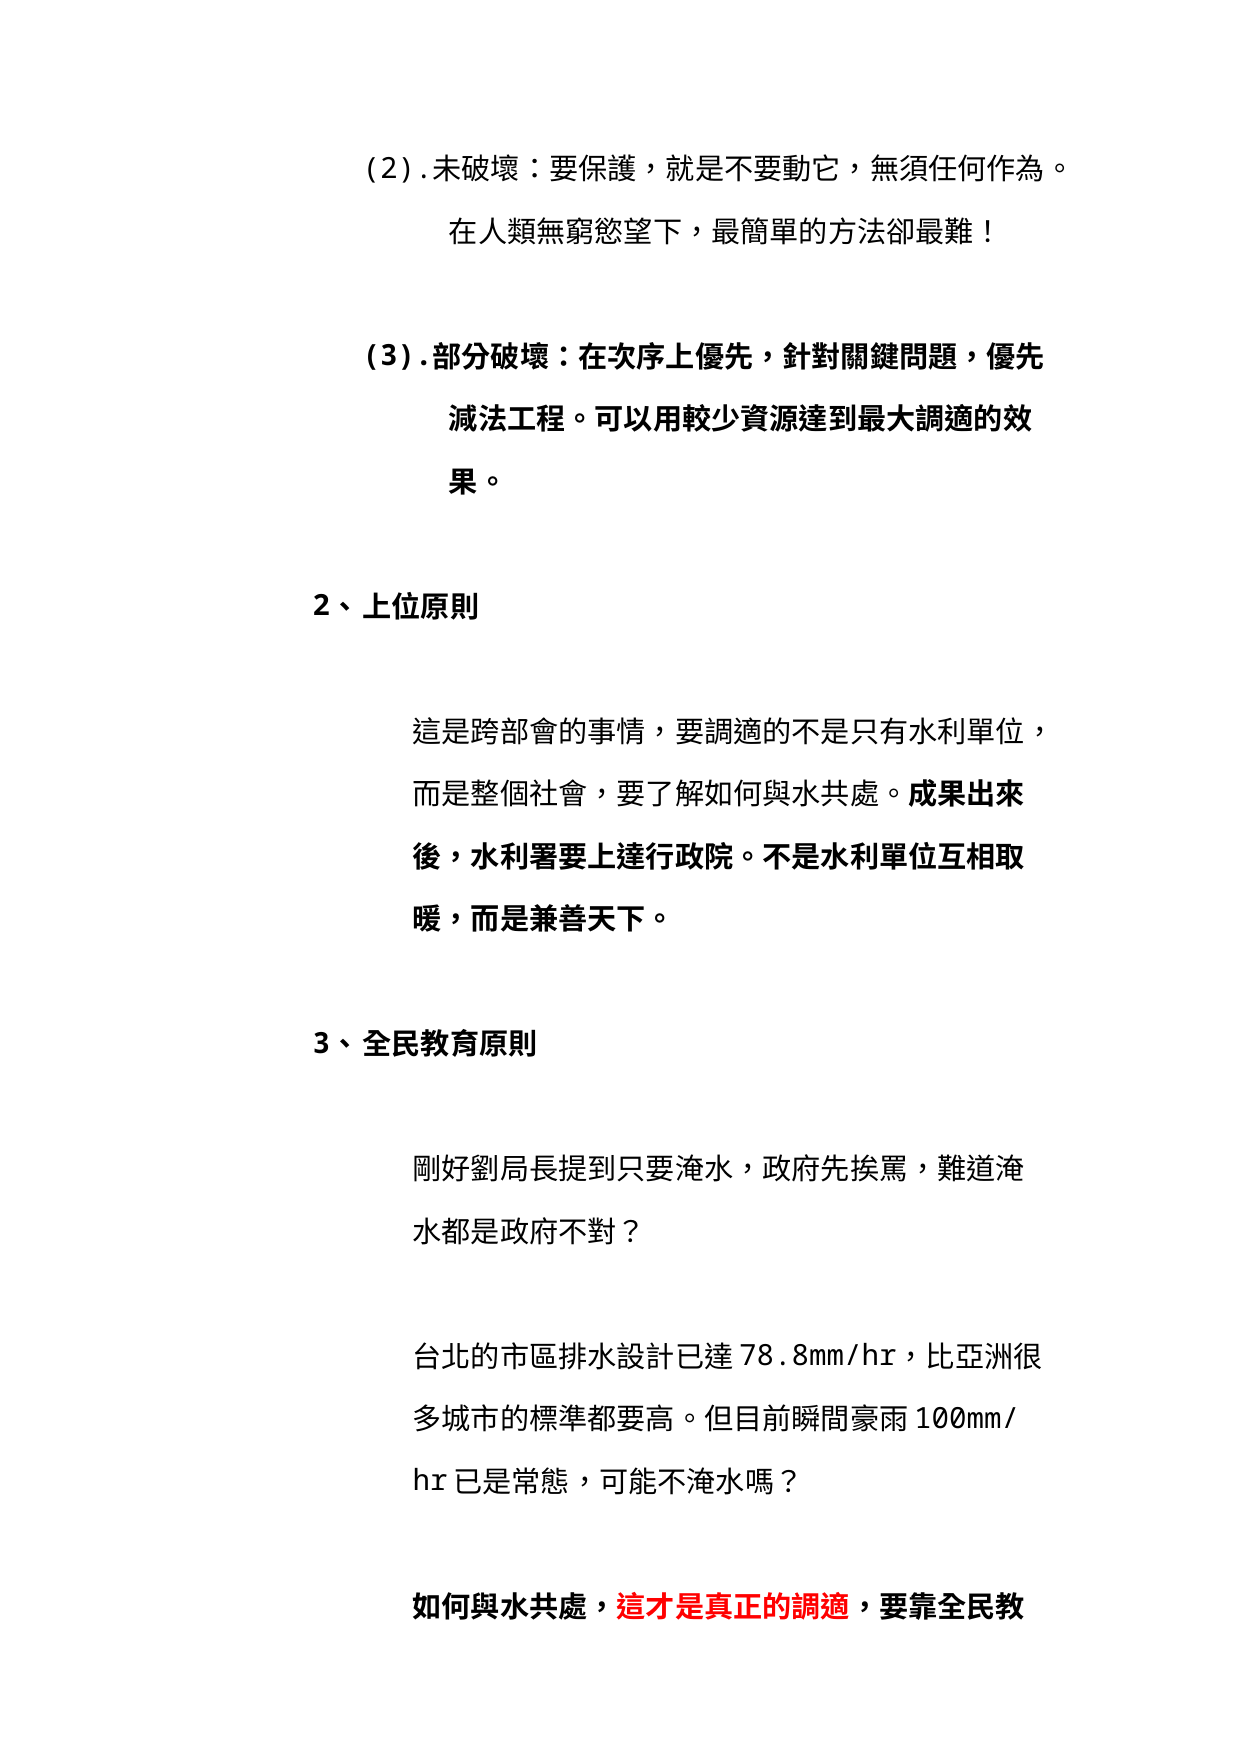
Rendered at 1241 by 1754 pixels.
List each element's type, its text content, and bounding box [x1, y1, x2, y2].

text 這是跨部會的事情，要調適的不是只有水利單位，而是整個社會，要了解如何與水共處。成果出來後，水利署要上達行政院。不是水利單位互相取暖，而是兼善天下。 [412, 688, 1053, 938]
list 上位原則 [312, 563, 1053, 625]
text 台北的市區排水設計已達78.8mm/hr，比亞洲很多城市的標準都要高。但目前瞬間豪雨100mm/hr已是常態，可能不淹水嗎？ [412, 1313, 1053, 1500]
list 部分破壞：在次序上優先，針對關鍵問題，優先減法工程。可以用較少資源達到最大調適的效果。 [362, 313, 1053, 500]
text 剛好劉局長提到只要淹水，政府先挨罵，難道淹水都是政府不對？ [412, 1125, 1053, 1250]
list 全民教育原則 [312, 1000, 1053, 1063]
list 未破壞：要保護，就是不要動它，無須任何作為。在人類無窮慾望下，最簡單的方法卻最難！ [362, 125, 1053, 250]
text 如何與水共處，這才是真正的調適，要靠全民教 [412, 1563, 1053, 1625]
